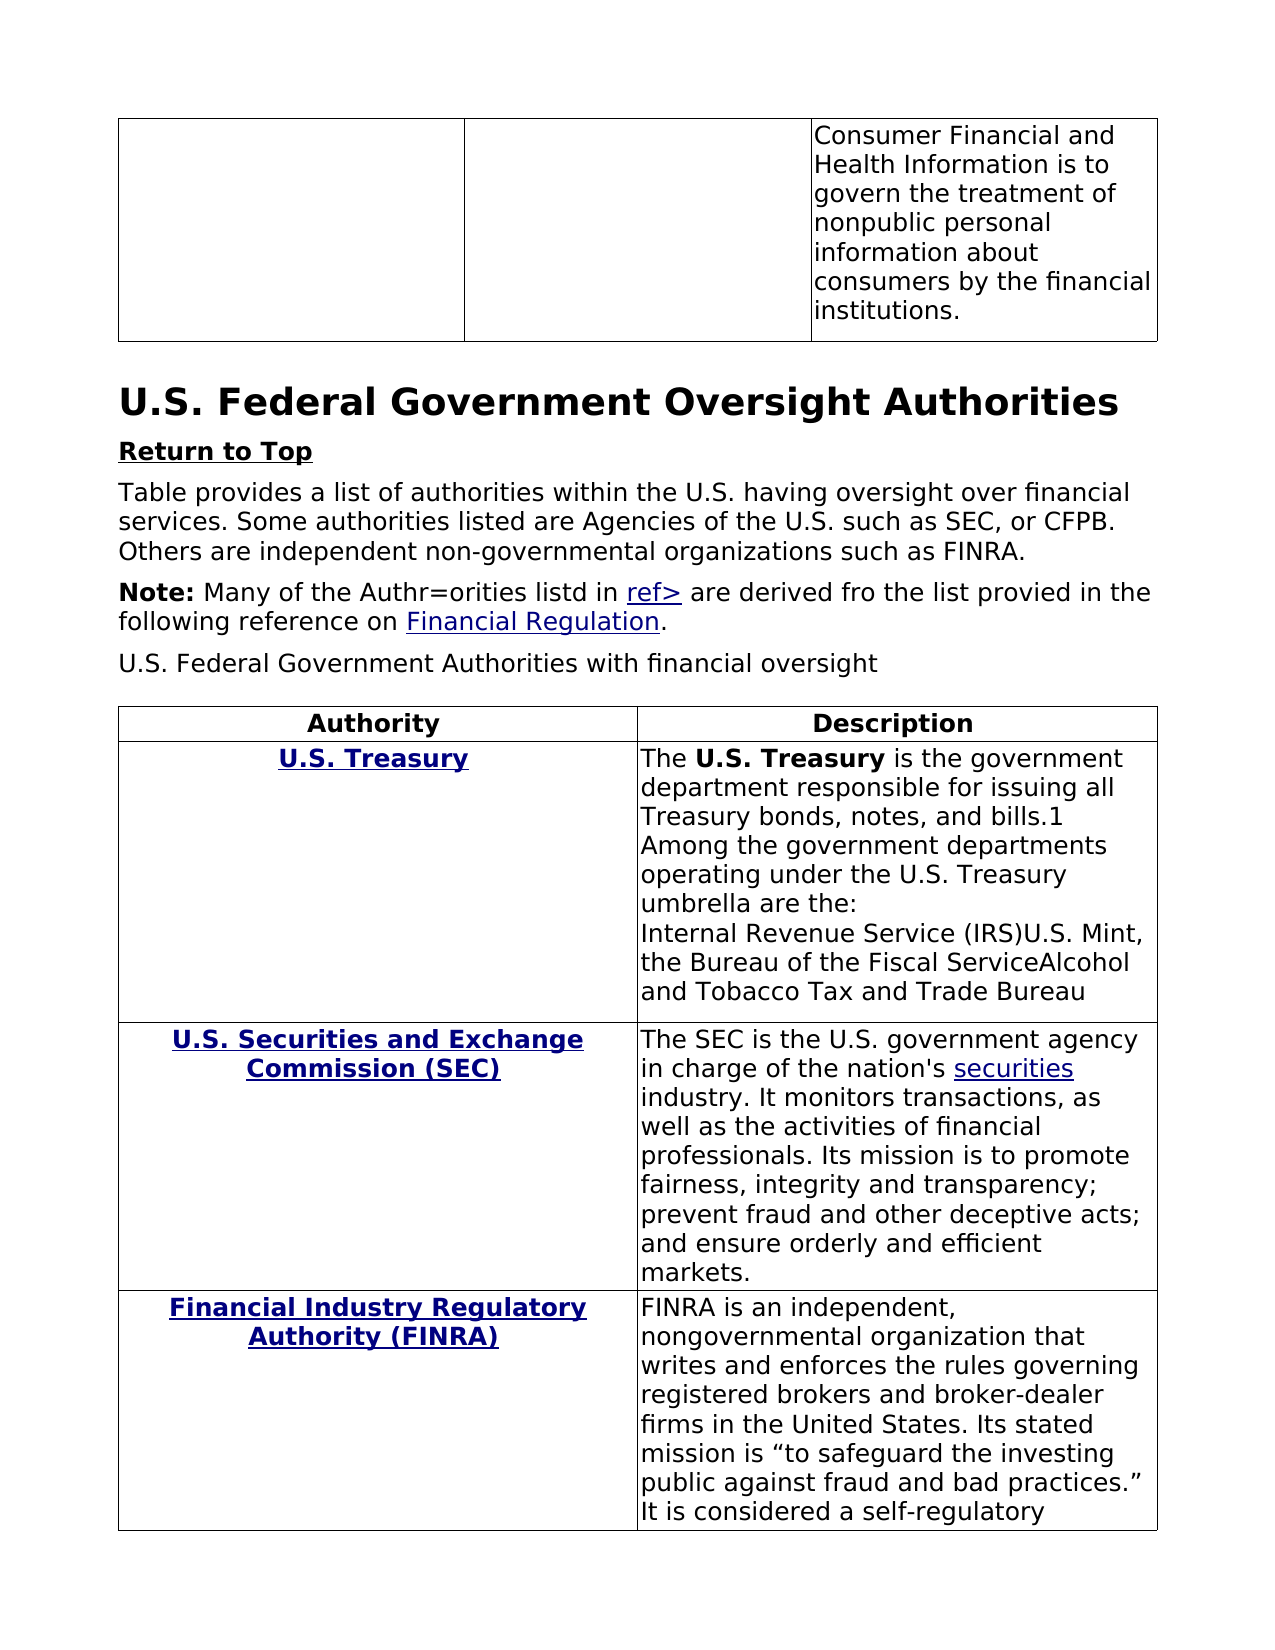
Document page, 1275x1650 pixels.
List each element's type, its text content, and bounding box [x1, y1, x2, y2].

table_cell The SEC is the U.S. government agency in charge of the nation's securities industry. It monitors transactions, as well as the activities of financial professionals. Its mission is to promote fairness, integrity and transparency; prevent fraud and other deceptive acts; and ensure orderly and efficient markets. [638, 1023, 1157, 1290]
text Return to Top [118, 437, 1157, 466]
table_cell [119, 119, 464, 341]
table_cell The U.S. Treasury is the government department responsible for issuing all Treasury bonds, notes, and bills.1 Among the government departments operating under the U.S. Treasury umbrella are the: Internal Revenue Service (IRS)U.S. Mint, the Bureau of the Fiscal ServiceAlcohol and Tobacco Tax and Trade Bureau [638, 742, 1157, 1022]
table_cell U.S. Treasury [119, 742, 637, 1022]
text U.S. Federal Government Authorities with financial oversight [118, 649, 1157, 678]
table_cell Financial Industry Regulatory Authority (FINRA) [119, 1291, 637, 1529]
text Note: Many of the Authr=orities listd in ref> are derived fro the list provied in the following reference on Financial Regulation. [118, 578, 1157, 637]
text Table provides a list of authorities within the U.S. having oversight over financial services. Some authorities listed are Agencies of the U.S. such as SEC, or CFPB. Others are independent non-governmental organizations such as FINRA. [118, 478, 1157, 566]
table_cell Consumer Financial and Health Information is to govern the treatment of nonpublic personal information about consumers by the financial institutions. [812, 119, 1157, 341]
table_cell FINRA is an independent, nongovernmental organization that writes and enforces the rules governing registered brokers and broker-dealer firms in the United States. Its stated mission is “to safeguard the investing public against fraud and bad practices.” It is considered a self-regulatory [638, 1291, 1157, 1529]
table_cell [465, 119, 811, 341]
table_cell U.S. Securities and Exchange Commission (SEC) [119, 1023, 637, 1290]
subtitle U.S. Federal Government Oversight Authorities [118, 381, 1157, 424]
table_header Authority [119, 707, 637, 741]
table_header Description [638, 707, 1157, 741]
